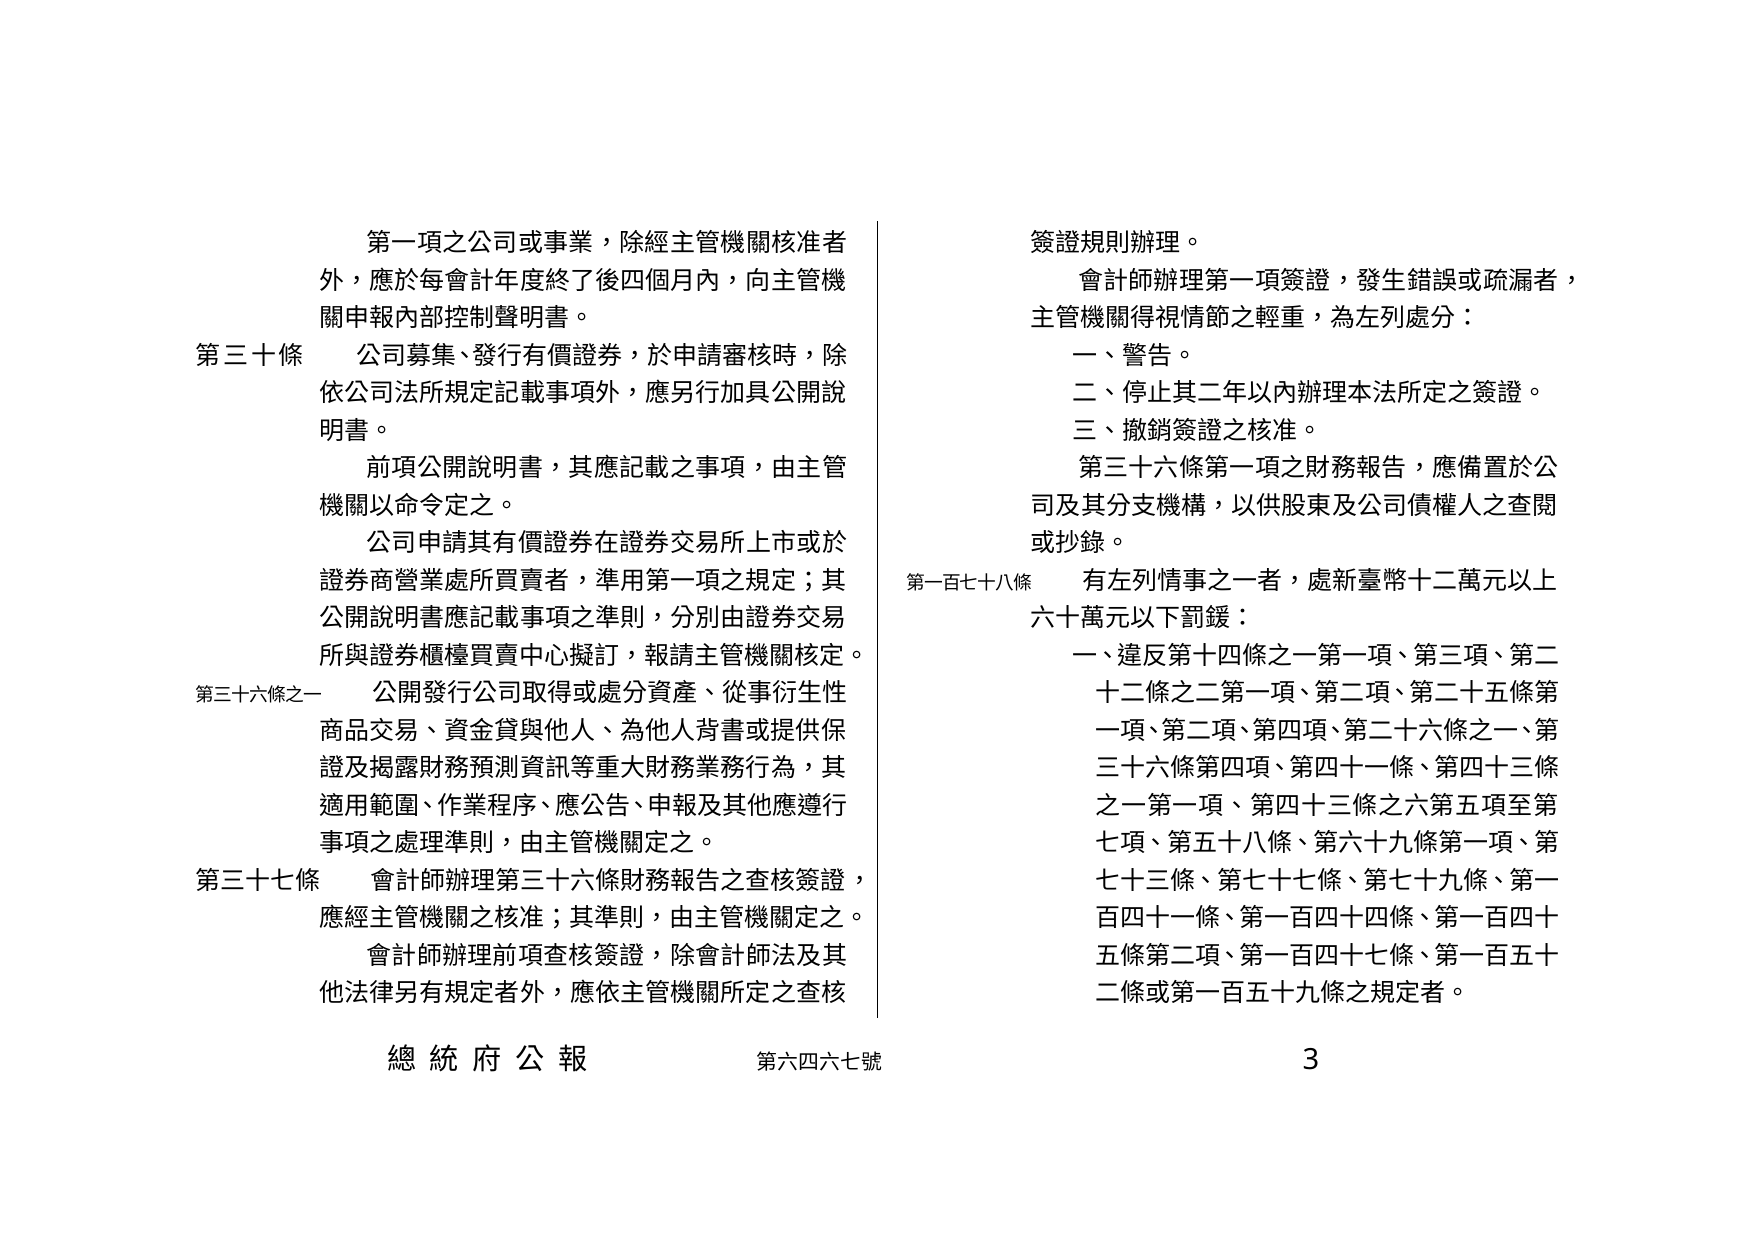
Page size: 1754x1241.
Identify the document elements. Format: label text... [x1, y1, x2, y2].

text 簽證規則辦理。 [1031, 222, 1559, 259]
text 二、停止其二年以內辦理本法所定之簽證。 [1072, 372, 1559, 409]
text 第一百七十八條 有左列情事之一者，處新臺幣十二萬元以上六十萬元以下罰鍰： [907, 559, 1559, 634]
text 三、撤銷簽證之核准。 [1072, 409, 1559, 447]
text 前項公開說明書，其應記載之事項，由主管機關以命令定之。 [319, 447, 847, 522]
text 第三十六條之一 公開發行公司取得或處分資產、從事衍生性商品交易、資金貸與他人、為他人背書或提供保證及揭露財務預測資訊等重大財務業務行為，其適用範圍、作業程序、應公告、申報及其他應遵行事項之處理準則，由主管機關定之。 [195, 672, 847, 859]
text 公司申請其有價證券在證券交易所上市或於證券商營業處所買賣者，準用第一項之規定；其公開說明書應記載事項之準則，分別由證券交易所與證券櫃檯買賣中心擬訂，報請主管機關核定。 [319, 522, 847, 672]
text 會計師辦理第一項簽證，發生錯誤或疏漏者，主管機關得視情節之輕重，為左列處分： [1031, 259, 1559, 334]
text 第一項之公司或事業，除經主管機關核准者外，應於每會計年度終了後四個月內，向主管機關申報內部控制聲明書。 [319, 222, 847, 334]
text 一、警告。 [1072, 334, 1559, 372]
text 第三十條 公司募集、發行有價證券，於申請審核時，除依公司法所規定記載事項外，應另行加具公開說明書。 [195, 334, 847, 447]
text 會計師辦理前項查核簽證，除會計師法及其他法律另有規定者外，應依主管機關所定之查核 [319, 934, 847, 1009]
text 第三十七條 會計師辦理第三十六條財務報告之查核簽證，應經主管機關之核准；其準則，由主管機關定之。 [195, 859, 847, 934]
text 一、違反第十四條之一第一項、第三項、第二十二條之二第一項、第二項、第二十五條第一項、第二項、第四項、第二十六條之一、第三十六條第四項、第四十一條、第四十三條之一第一項、第四十三條之六第五項至第七項、第五十八條、第六十九條第一項、第七十三條、第七十七條、第七十九條、第一百四十一條、第一百四十四條、第一百四十五條第二項、第一百四十七條、第一百五十二條或第一百五十九條之規定者。 [1072, 634, 1559, 1009]
text 第三十六條第一項之財務報告，應備置於公司及其分支機構，以供股東及公司債權人之查閱或抄錄。 [1031, 447, 1559, 559]
